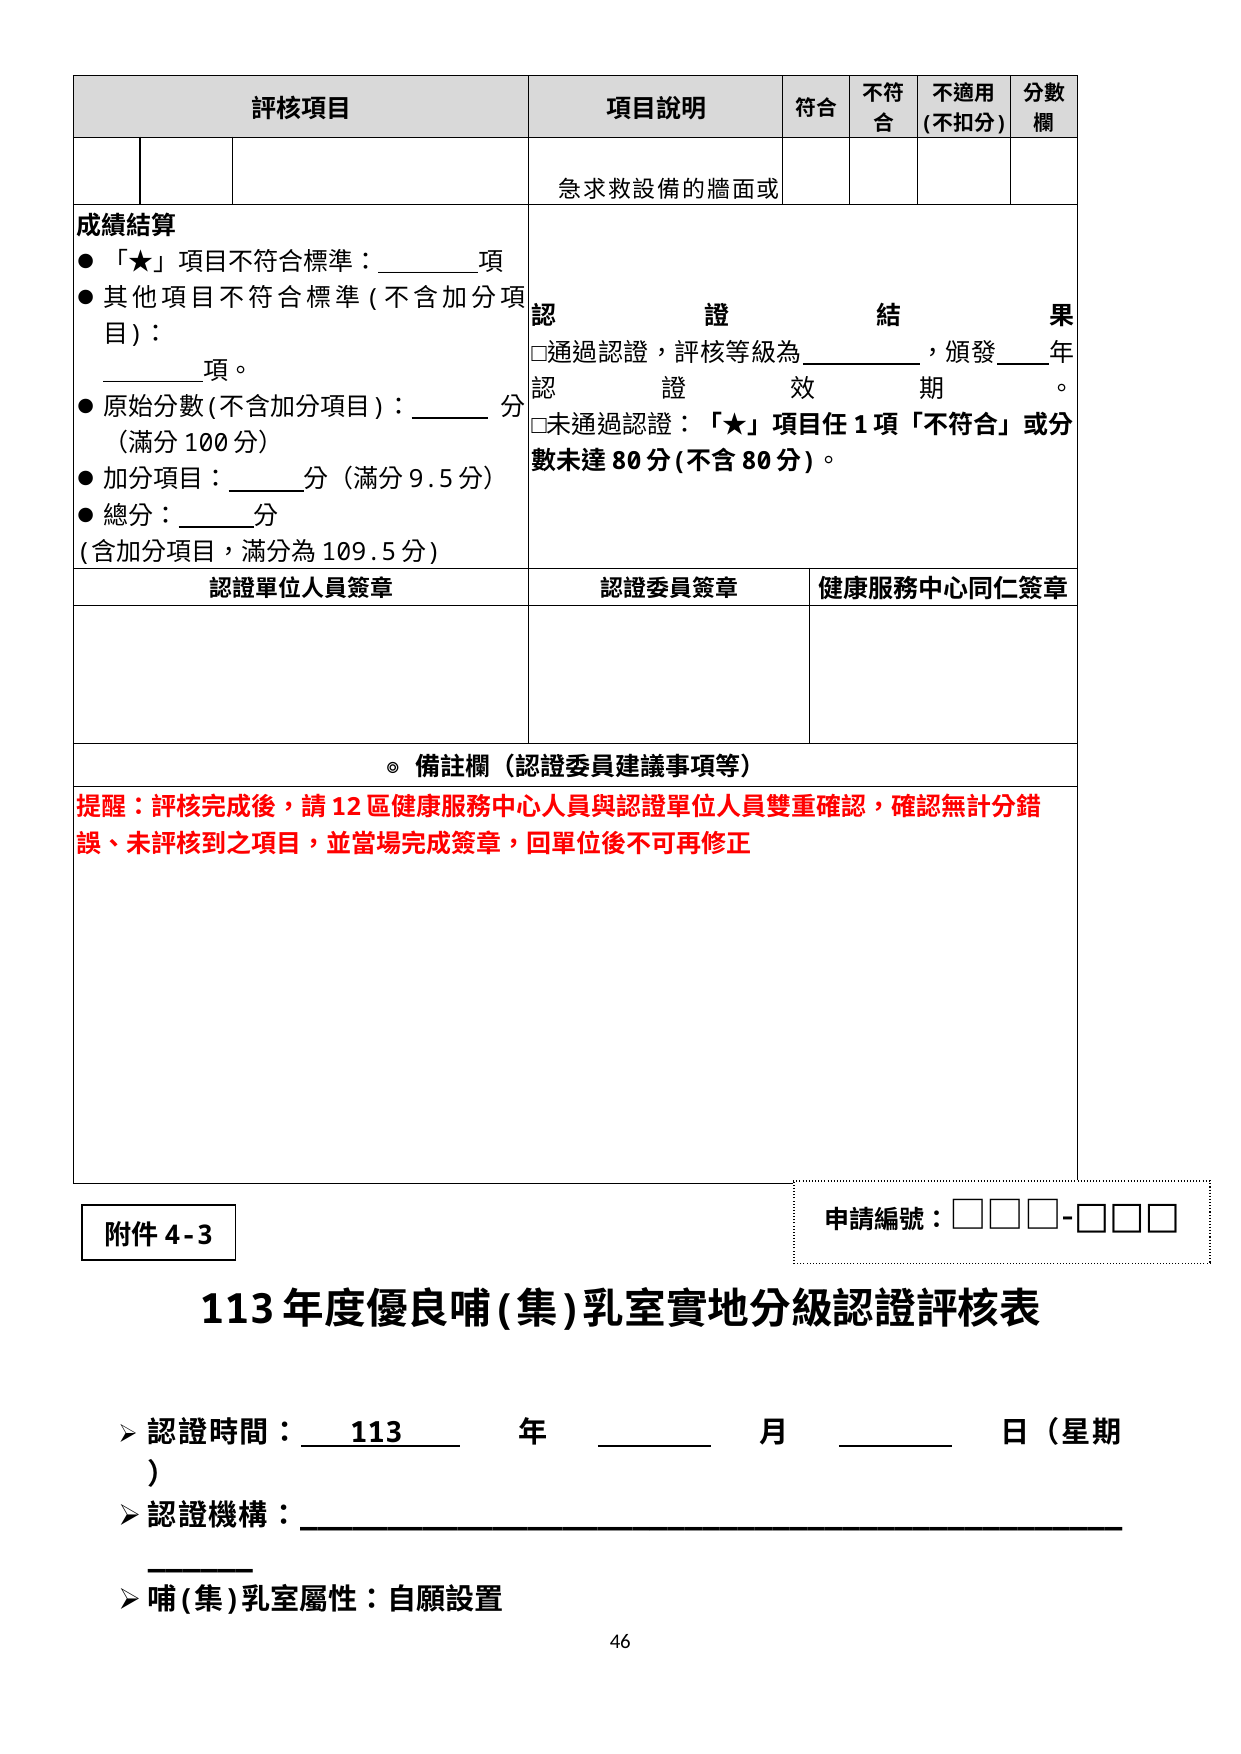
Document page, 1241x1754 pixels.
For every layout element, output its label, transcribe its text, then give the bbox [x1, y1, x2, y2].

table_header 評核項目 [74, 76, 528, 137]
table_cell 成績結算 「★」項目不符合標準：＿＿＿＿項 其他項目不符合標準(不含加分項目)： ＿＿＿＿項。 原始分數(不含加分項目)： 分（滿分100分） 加分項目： 分（滿分9.5分） 總分： 分 (含加分項目，滿分為109.5分) [74, 205, 528, 568]
table_cell 提醒：評核完成後，請12區健康服務中心人員與認證單位人員雙重確認，確認無計分錯誤、未評核到之項目，並當場完成簽章，回單位後不可再修正 [74, 787, 1077, 1183]
text [793, 1180, 1211, 1264]
table_cell [141, 138, 232, 204]
table_cell ◎ 備註欄（認證委員建議事項等） [74, 744, 1077, 786]
text 113年度優良哺(集)乳室實地分級認證評核表 [118, 1276, 1122, 1336]
table_header 符合 [783, 76, 849, 137]
table_cell [529, 606, 809, 742]
table_cell 認證單位人員簽章 [74, 569, 528, 605]
list 哺(集)乳室屬性：自願設置 [118, 1576, 1122, 1617]
table_cell [783, 138, 849, 204]
table_cell [74, 606, 528, 742]
table_cell [233, 138, 528, 204]
text [83, 1206, 235, 1259]
table_cell 認證結果 □通過認證，評核等級為 ，頒發 年認證效期。 □未通過認證：「★」項目任1項「不符合」或分數未達80分(不含80分)。 [529, 205, 1077, 568]
table_cell [810, 606, 1077, 742]
table_cell [850, 138, 917, 204]
list 認證時間： 113 年 月 日（星期 ） [118, 1409, 1122, 1492]
text 附件4-3 [97, 1213, 220, 1251]
table_cell 健康服務中心同仁簽章 [810, 569, 1077, 605]
text 申請編號：□□□-□□□ [810, 1185, 1194, 1239]
table_cell 符合加0.5分，不符合無加分 設有隔間之哺(集)乳室，適用8-4評核項目；未設有隔間之哺(集)乳室，適用8-5評核項目 緊急求救設備與座位距離測量標準：座位椅面中心點至設置緊急求救設備的牆面或桌面之水平距離 [529, 138, 782, 204]
list 認證機構：_____________________________________________________ [118, 1492, 1122, 1576]
table_cell [918, 138, 1010, 204]
table_header 分數欄 [1011, 76, 1077, 137]
table_cell 認證委員簽章 [529, 569, 809, 605]
table_header 不符合 [850, 76, 917, 137]
table_cell [74, 138, 139, 204]
table_cell [1011, 138, 1077, 204]
table_header 項目說明 [529, 76, 782, 137]
table_header 不適用 (不扣分) [918, 76, 1010, 137]
